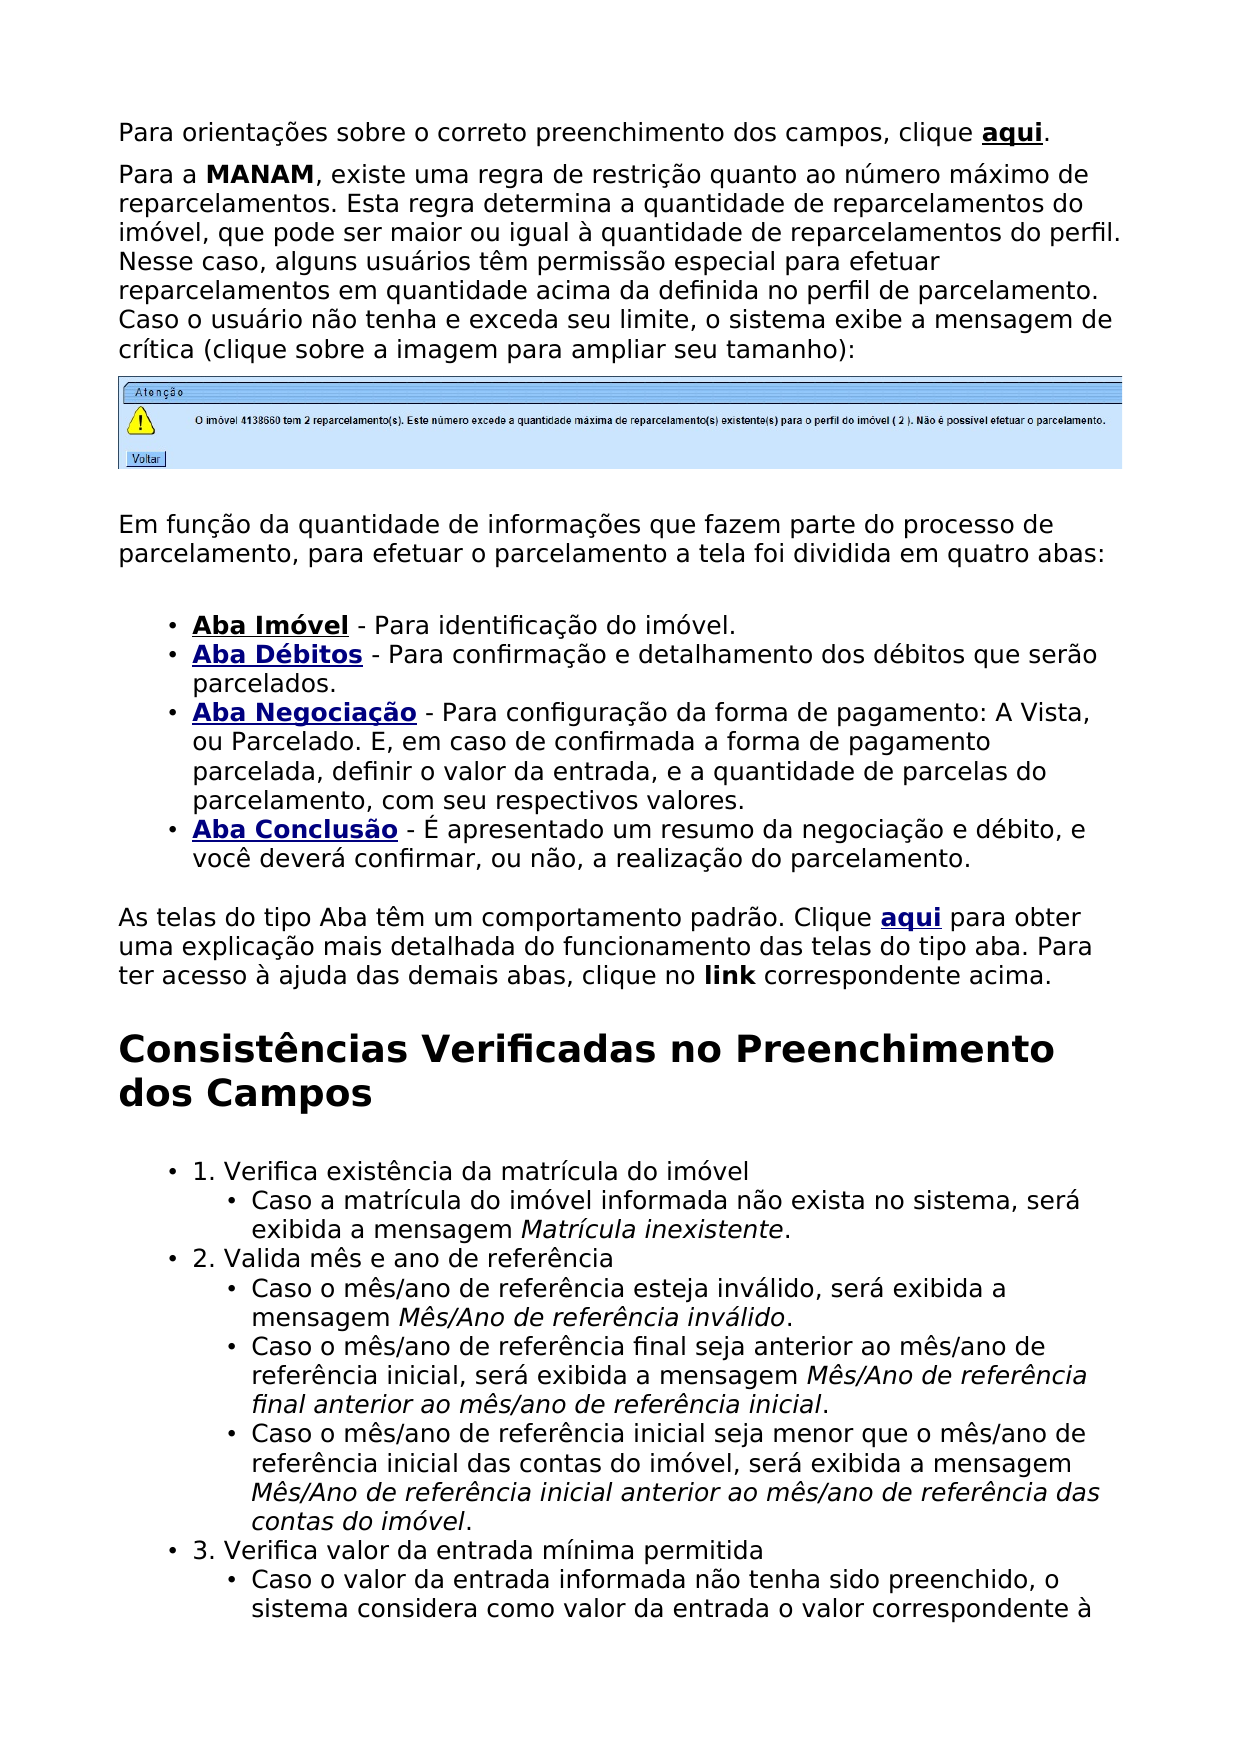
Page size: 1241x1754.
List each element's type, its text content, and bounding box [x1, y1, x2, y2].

text Em função da quantidade de informações que fazem parte do processo de parcelamento, para efetuar o parcelamento a tela foi dividida em quatro abas: [118, 511, 1122, 569]
list 1. Verifica existência da matrícula do imóvel [177, 1157, 1122, 1186]
list Caso o valor da entrada informada não tenha sido preenchido, o sistema considera como valor da entrada o valor correspondente à [236, 1565, 1122, 1624]
list Aba Negociação - Para configuração da forma de pagamento: A Vista, ou Parcelado. E, em caso de confirmada a forma de pagamento parcelada, definir o valor da entrada, e a quantidade de parcelas do parcelamento, com seu respectivos valores. [177, 698, 1122, 815]
text As telas do tipo Aba têm um comportamento padrão. Clique aqui para obter uma explicação mais detalhada do funcionamento das telas do tipo aba. Para ter acesso à ajuda das demais abas, clique no link correspondente acima. [118, 903, 1122, 990]
list Caso o mês/ano de referência final seja anterior ao mês/ano de referência inicial, será exibida a mensagem Mês/Ano de referência final anterior ao mês/ano de referência inicial. [236, 1332, 1122, 1419]
list Aba Imóvel - Para identificação do imóvel. [177, 611, 1122, 640]
picture [118, 376, 1123, 469]
text Para a MANAM, existe uma regra de restrição quanto ao número máximo de reparcelamentos. Esta regra determina a quantidade de reparcelamentos do imóvel, que pode ser maior ou igual à quantidade de reparcelamentos do perfil. Nesse caso, alguns usuários têm permissão especial para efetuar reparcelamentos em quantidade acima da definida no perfil de parcelamento. Caso o usuário não tenha e exceda seu limite, o sistema exibe a mensagem de crítica (clique sobre a imagem para ampliar seu tamanho): [118, 160, 1122, 364]
list 2. Valida mês e ano de referência [177, 1244, 1122, 1274]
list Caso a matrícula do imóvel informada não exista no sistema, será exibida a mensagem Matrícula inexistente. [236, 1186, 1122, 1244]
list Aba Débitos - Para confirmação e detalhamento dos débitos que serão parcelados. [177, 640, 1122, 698]
text Para orientações sobre o correto preenchimento dos campos, clique aqui. [118, 118, 1122, 147]
list Caso o mês/ano de referência inicial seja menor que o mês/ano de referência inicial das contas do imóvel, será exibida a mensagem Mês/Ano de referência inicial anterior ao mês/ano de referência das contas do imóvel. [236, 1419, 1122, 1536]
subtitle Consistências Verificadas no Preenchimento dos Campos [118, 1028, 1122, 1115]
list Caso o mês/ano de referência esteja inválido, será exibida a mensagem Mês/Ano de referência inválido. [236, 1274, 1122, 1332]
list 3. Verifica valor da entrada mínima permitida [177, 1536, 1122, 1565]
list Aba Conclusão - É apresentado um resumo da negociação e débito, e você deverá confirmar, ou não, a realização do parcelamento. [177, 815, 1122, 873]
